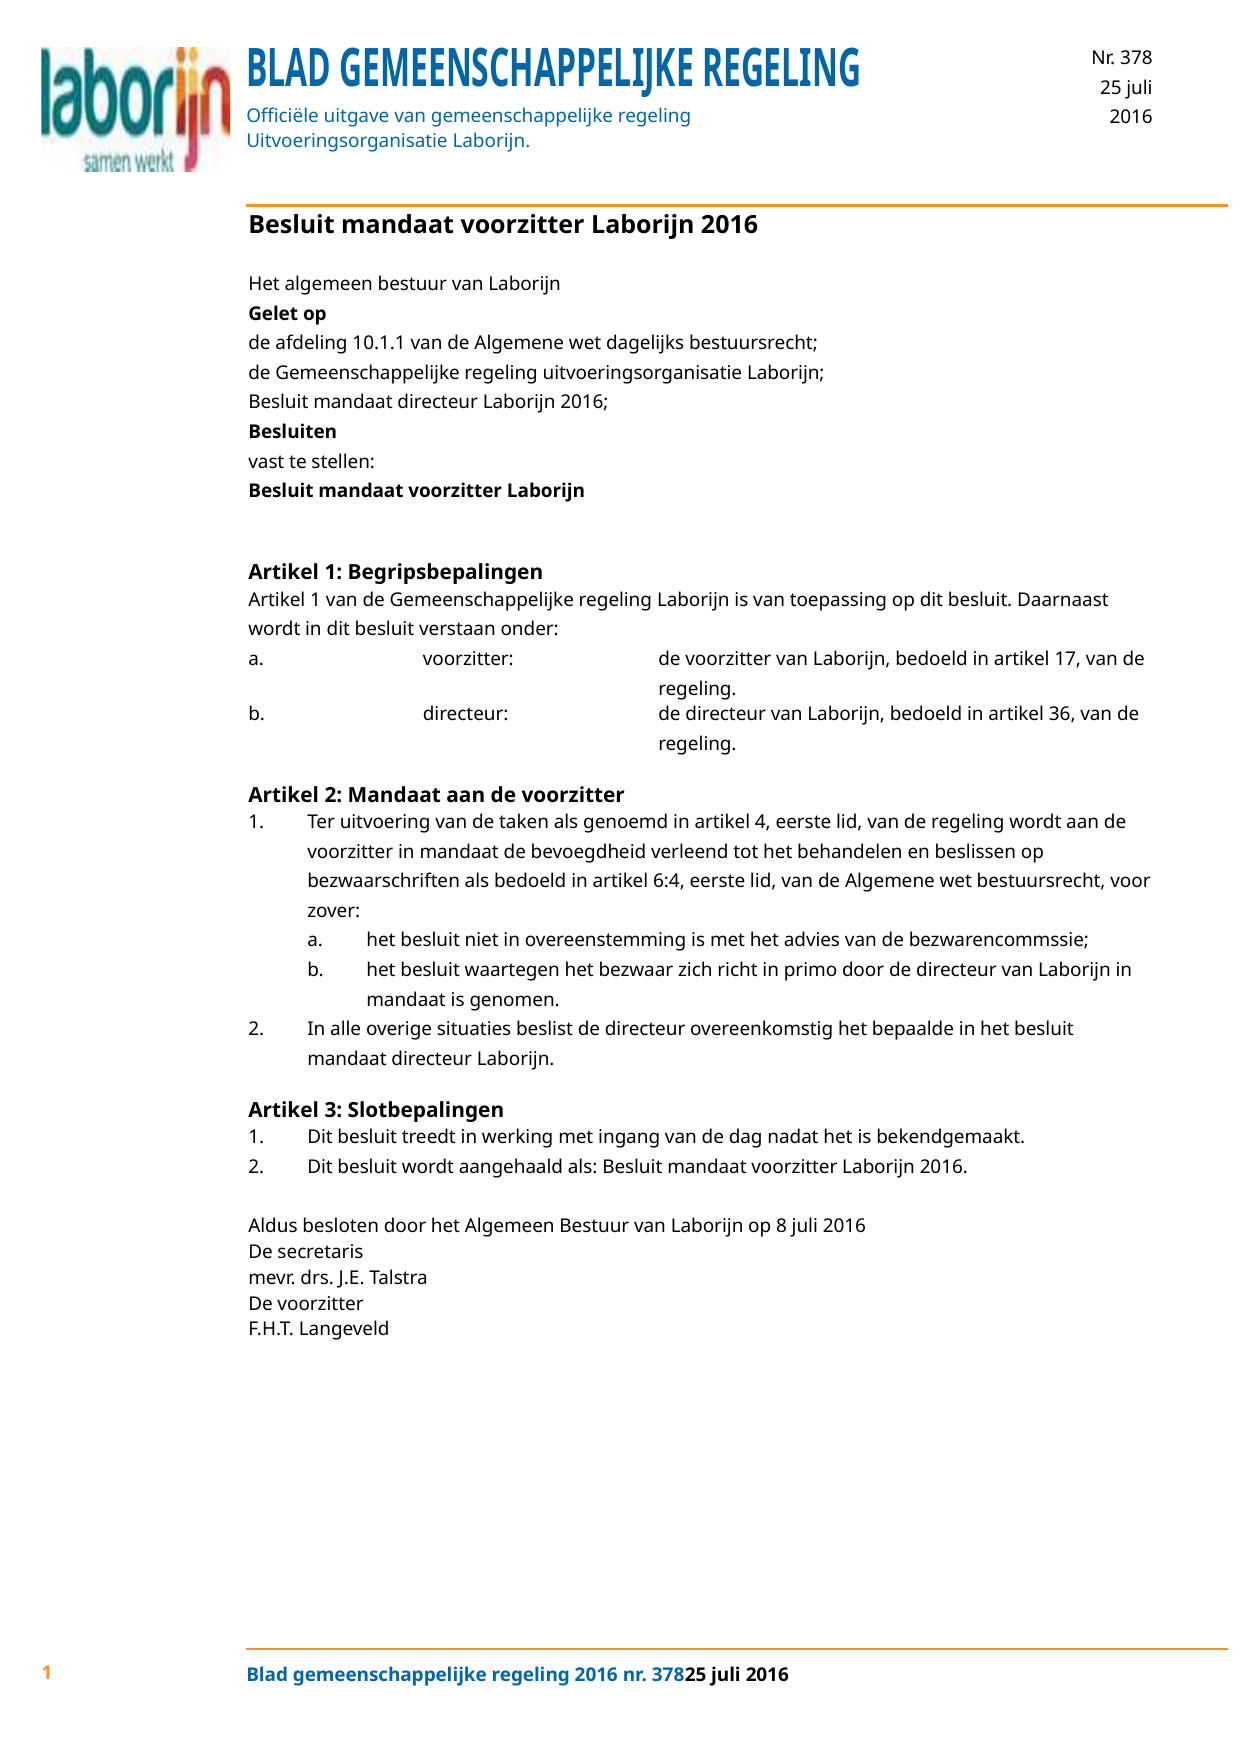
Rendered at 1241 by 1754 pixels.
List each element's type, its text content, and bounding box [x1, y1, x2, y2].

text Artikel 3: Slotbepalingen [248, 1095, 1152, 1124]
text De voorzitter [248, 1290, 1152, 1315]
list het besluit niet in overeenstemming is met het advies van de bezwarencommssie; [307, 927, 1152, 952]
text Besluit mandaat directeur Laborijn 2016; [248, 389, 1152, 414]
text Het algemeen bestuur van Laborijn [248, 270, 1152, 296]
table_header de voorzitter van Laborijn, bedoeld in artikel 17, van de regeling. [658, 645, 1152, 700]
text de Gemeenschappelijke regeling uitvoeringsorganisatie Laborijn; [248, 359, 1152, 385]
text F.H.T. Langeveld [248, 1315, 1152, 1341]
list Ter uitvoering van de taken als genoemd in artikel 4, eerste lid, van de regeling wordt aan de voorzitter in mandaat de bevoegdheid verleend tot het behandelen en beslissen op bezwaarschriften als bedoeld in artikel 6:4, eerste lid, van de Algemene wet bestuursrecht, voor zover: [248, 808, 1152, 923]
text mevr. drs. J.E. Talstra [248, 1264, 1152, 1290]
text Artikel 1 van de Gemeenschappelijke regeling Laborijn is van toepassing op dit besluit. Daarnaast wordt in dit besluit verstaan onder: [248, 586, 1152, 641]
list Dit besluit treedt in werking met ingang van de dag nadat het is bekendgemaakt. [248, 1124, 1152, 1149]
table_header a. [248, 645, 423, 700]
text Besluit mandaat voorzitter Laborijn [248, 477, 1152, 503]
table_header voorzitter: [423, 645, 658, 700]
text Besluiten [248, 418, 1152, 444]
text de afdeling 10.1.1 van de Algemene wet dagelijks bestuursrecht; [248, 329, 1152, 355]
table_cell directeur: [423, 700, 658, 756]
list In alle overige situaties beslist de directeur overeenkomstig het bepaalde in het besluit mandaat directeur Laborijn. [248, 1015, 1152, 1071]
text Aldus besloten door het Algemeen Bestuur van Laborijn op 8 juli 2016 [248, 1212, 1152, 1238]
table_cell de directeur van Laborijn, bedoeld in artikel 36, van de regeling. [658, 700, 1152, 756]
text Artikel 2: Mandaat aan de voorzitter [248, 780, 1152, 808]
list het besluit waartegen het bezwaar zich richt in primo door de directeur van Laborijn in mandaat is genomen. [307, 956, 1152, 1011]
text Besluit mandaat voorzitter Laborijn 2016 [248, 207, 1152, 241]
table_cell b. [248, 700, 423, 756]
text vast te stellen: [248, 448, 1152, 473]
text De secretaris [248, 1238, 1152, 1264]
picture [41, 47, 231, 172]
list Dit besluit wordt aangehaald als: Besluit mandaat voorzitter Laborijn 2016. [248, 1153, 1152, 1179]
text Artikel 1: Begripsbepalingen [248, 557, 1152, 586]
text Gelet op [248, 300, 1152, 326]
